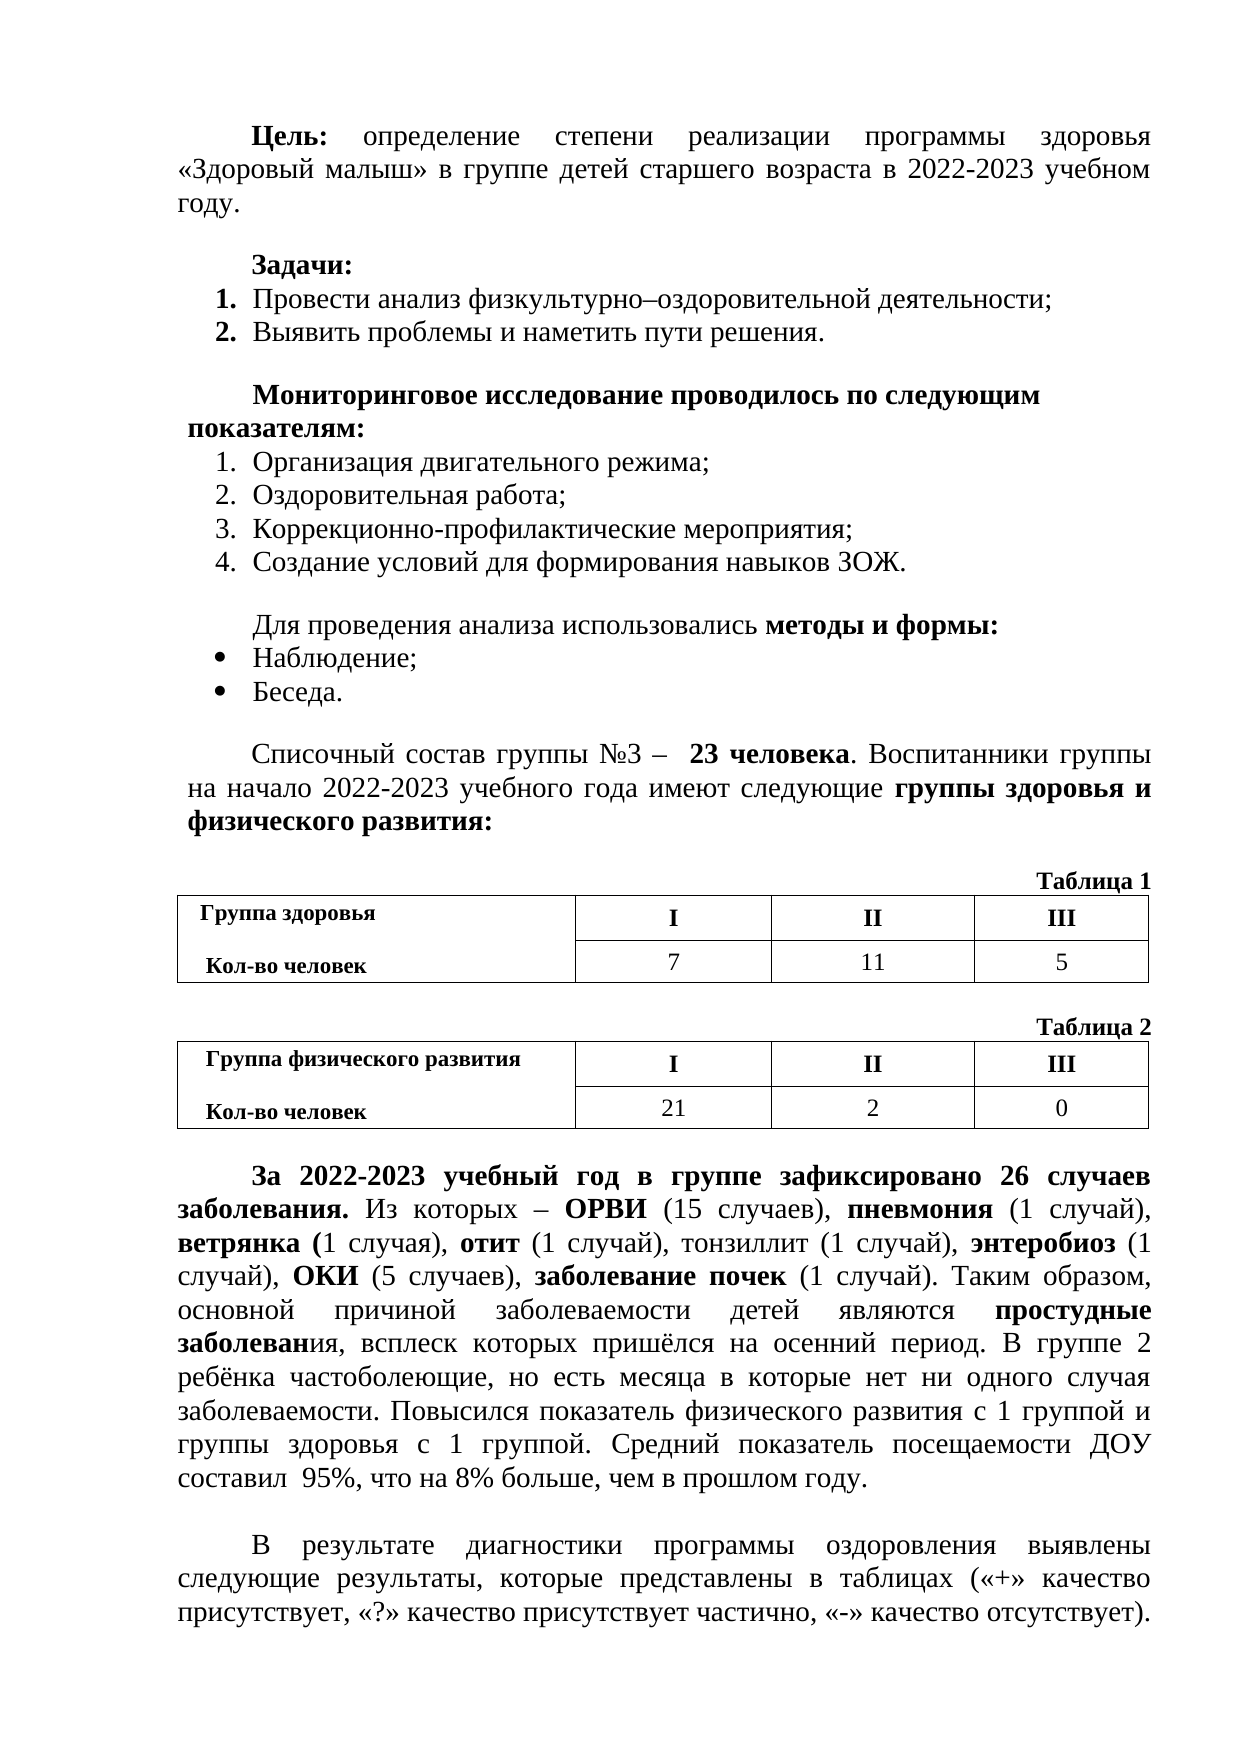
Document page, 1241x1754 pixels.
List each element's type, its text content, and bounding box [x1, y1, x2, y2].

list Организация двигательного режима; [215, 444, 1152, 477]
list Создание условий для формирования навыков ЗОЖ. [215, 544, 1152, 578]
text Задачи: [177, 247, 1152, 281]
table_cell 7 [576, 941, 771, 982]
table_cell 21 [576, 1087, 771, 1128]
table_cell 0 [975, 1087, 1148, 1128]
list В результате диагностики программы оздоровления выявлены следующие результаты, которые представлены в таблицах («+» качество присутствует, «?» качество присутствует частично, «-» качество отсутствует). [177, 1527, 1152, 1627]
table_cell 5 [975, 941, 1148, 982]
table_header Группа здоровья Кол-во человек [178, 896, 575, 982]
list Таблица 1 [252, 866, 1152, 894]
list Коррекционно-профилактические мероприятия; [215, 511, 1152, 544]
table_header III [975, 896, 1148, 939]
list Для проведения анализа использовались методы и формы: [252, 607, 1152, 640]
list Таблица 2 [252, 1012, 1152, 1041]
table_header II [772, 896, 974, 939]
list Списочный состав группы №3 – 23 человека. Воспитанники группы на начало 2022-2023 учебного года имеют следующие группы здоровья и физического развития: [187, 736, 1152, 837]
list Наблюдение; [215, 640, 1152, 674]
table_header II [772, 1042, 974, 1086]
list За 2022-2023 учебный год в группе зафиксировано 26 случаев заболевания. Из которых – ОРВИ (15 случаев), пневмония (1 случай), ветрянка (1 случая), отит (1 случай), тонзиллит (1 случай), энтеробиоз (1 случай), ОКИ (5 случаев), заболевание почек (1 случай). Таким образом, основной причиной заболеваемости детей являются простудные заболевания, всплеск которых пришёлся на осенний период. В группе 2 ребёнка частоболеющие, но есть месяца в которые нет ни одного случая заболеваемости. Повысился показатель физического развития с 1 группой и группы здоровья с 1 группой. Средний показатель посещаемости ДОУ составил 95%, что на 8% больше, чем в прошлом году. [177, 1158, 1152, 1493]
table_cell 2 [772, 1087, 974, 1128]
list показателям: [187, 410, 1152, 444]
table_header I [576, 1042, 771, 1086]
list Мониторинговое исследование проводилось по следующим [252, 377, 1152, 410]
list Беседа. [215, 674, 1152, 708]
list Провести анализ физкультурно–оздоровительной деятельности; [215, 281, 1152, 314]
table_header I [576, 896, 771, 939]
table_header III [975, 1042, 1148, 1086]
text Цель: определение степени реализации программы здоровья «Здоровый малыш» в группе детей старшего возраста в 2022-2023 учебном году. [177, 118, 1152, 219]
table_cell 11 [772, 941, 974, 982]
table_header Группа физического развития Кол-во человек [178, 1042, 575, 1128]
list Оздоровительная работа; [215, 477, 1152, 511]
list Выявить проблемы и наметить пути решения. [215, 314, 1152, 348]
